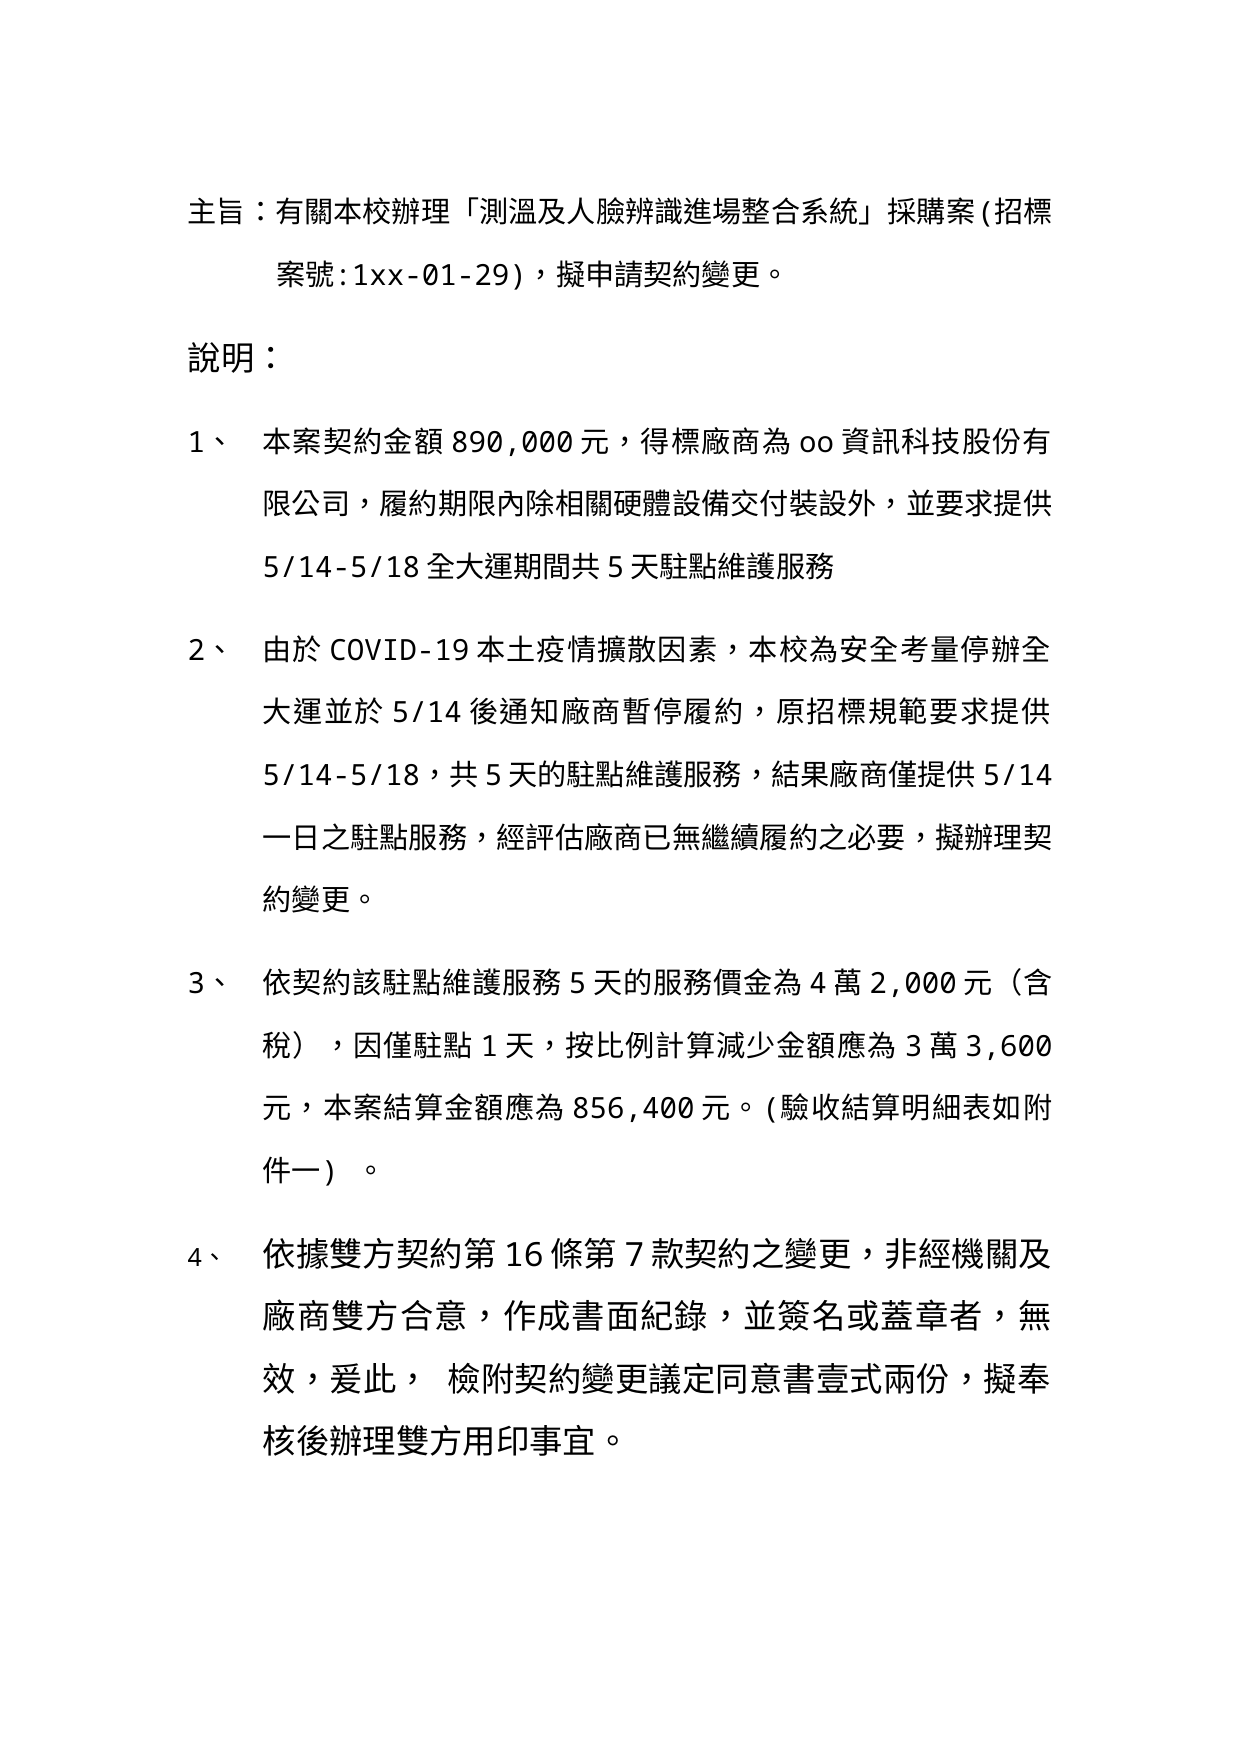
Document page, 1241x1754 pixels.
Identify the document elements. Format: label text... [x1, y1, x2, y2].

list 由於COVID-19本土疫情擴散因素，本校為安全考量停辦全大運並於5/14後通知廠商暫停履約，原招標規範要求提供5/14-5/18，共5天的駐點維護服務，結果廠商僅提供5/14一日之駐點服務，經評估廠商已無繼續履約之必要，擬辦理契約變更。 [187, 606, 1053, 919]
text 說明： [187, 314, 1053, 377]
text 主旨：有關本校辦理「測溫及人臉辨識進場整合系統」採購案(招標案號:1xx-01-29)，擬申請契約變更。 [187, 169, 1053, 294]
list 依契約該駐點維護服務5天的服務價金為4萬2,000元（含稅），因僅駐點1天，按比例計算減少金額應為3萬3,600元，本案結算金額應為856,400元。(驗收結算明細表如附件一) 。 [187, 939, 1053, 1189]
list 依據雙方契約第16條第7款契約之變更，非經機關及廠商雙方合意，作成書面紀錄，並簽名或蓋章者，無效，爰此， 檢附契約變更議定同意書壹式兩份，擬奉核後辦理雙方用印事宜。 [187, 1210, 1053, 1460]
list 本案契約金額890,000元，得標廠商為oo資訊科技股份有限公司，履約期限內除相關硬體設備交付裝設外，並要求提供5/14-5/18全大運期間共5天駐點維護服務 [187, 398, 1053, 585]
